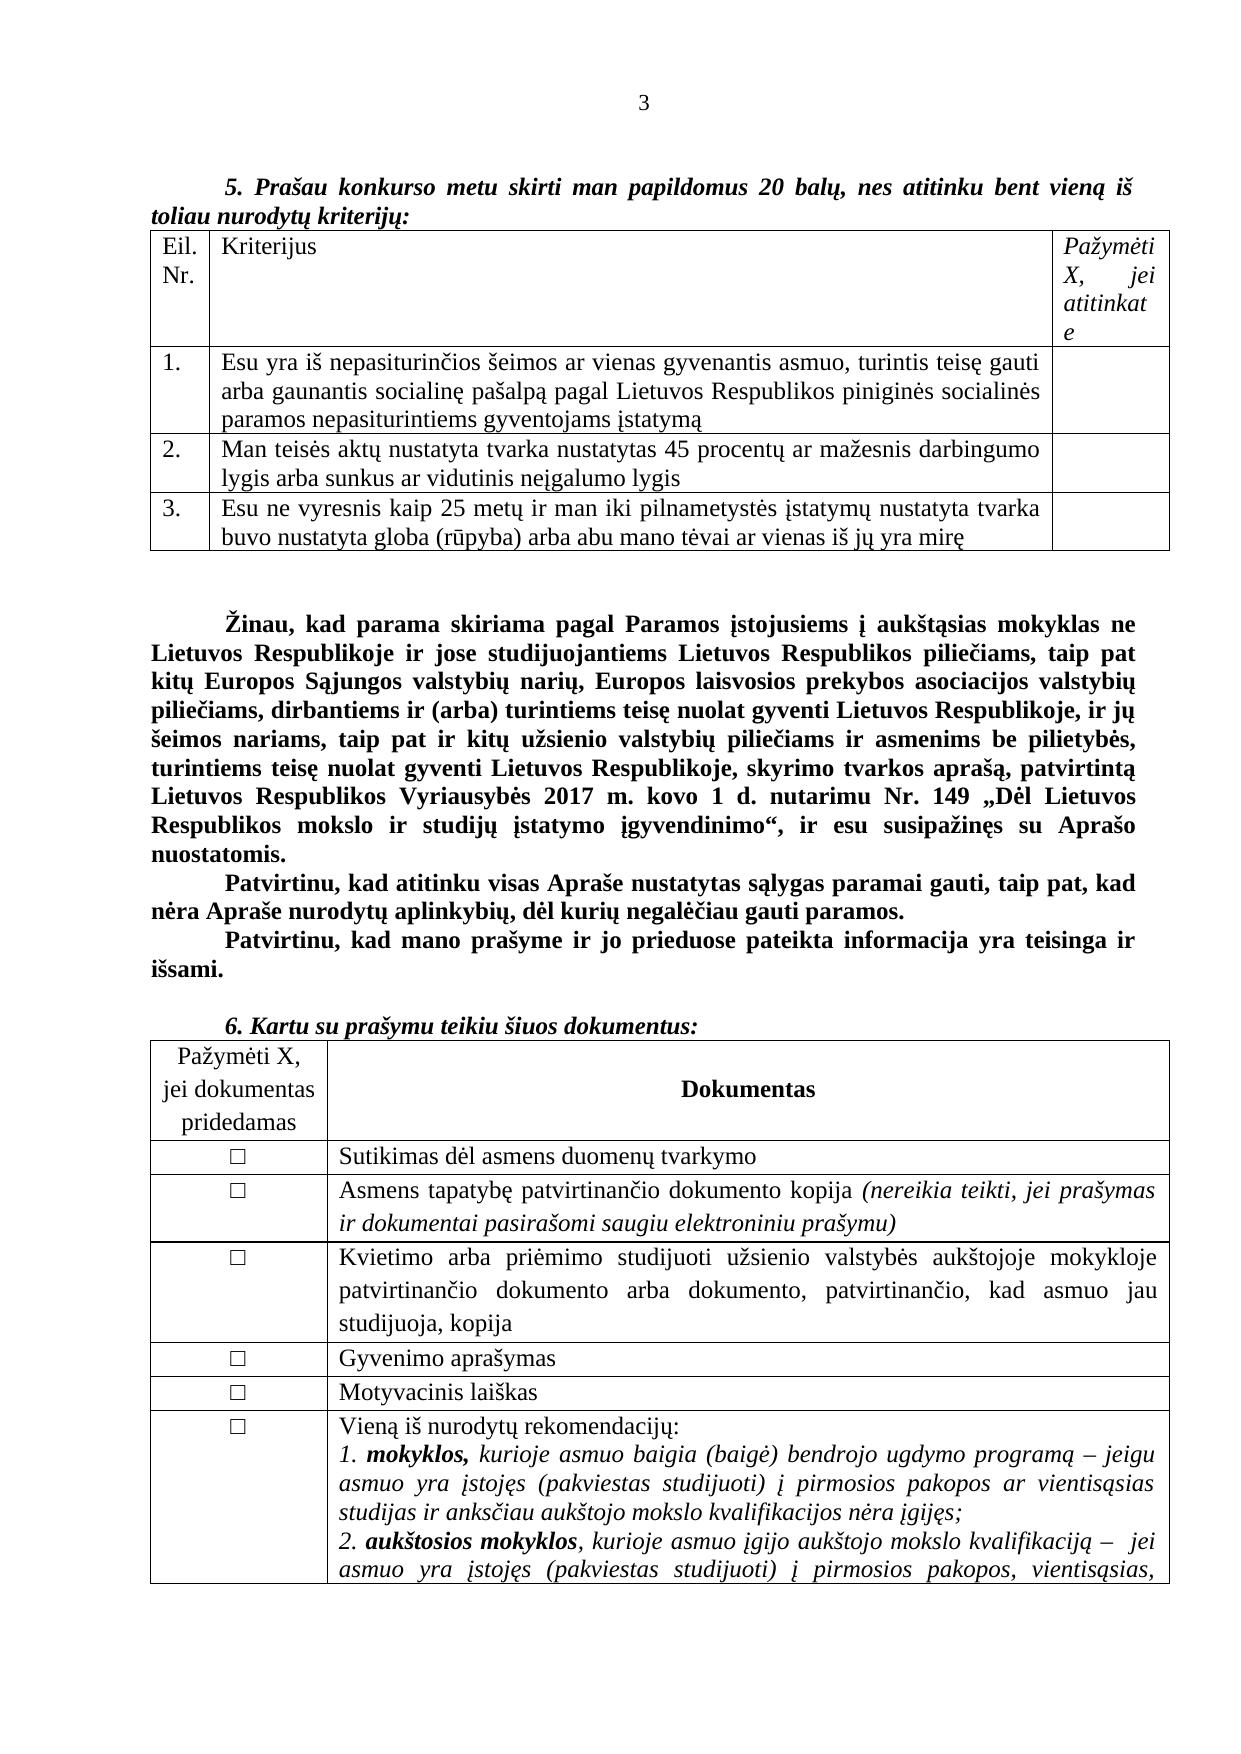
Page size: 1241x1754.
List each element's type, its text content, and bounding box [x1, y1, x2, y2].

table_cell 2. [151, 434, 209, 492]
table_cell Asmens tapatybę patvirtinančio dokumento kopija (nereikia teikti, jei prašymas ir dokumentai pasirašomi saugiu elektroniniu prašymu) [328, 1175, 1169, 1241]
table_cell Gyvenimo aprašymas [328, 1343, 1169, 1376]
table_cell 3. [151, 493, 209, 550]
table_cell [1053, 347, 1169, 433]
table_header Eil. Nr. [151, 231, 209, 346]
table_cell □ [151, 1411, 327, 1583]
text Patvirtinu, kad mano prašyme ir jo prieduose pateikta informacija yra teisinga ir išsami. [151, 925, 1137, 983]
table_cell Vieną iš nurodytų rekomendacijų: 1. mokyklos, kurioje asmuo baigia (baigė) bendrojo ugdymo programą – jeigu asmuo yra įstojęs (pakviestas studijuoti) į pirmosios pakopos ar vientisąsias studijas ir anksčiau aukštojo mokslo kvalifikacijos nėra įgijęs; 2. aukštosios mokyklos, kurioje asmuo įgijo aukštojo mokslo kvalifikaciją – jei asmuo yra įstojęs (pakviestas studijuoti) į pirmosios pakopos, vientisąsias, [328, 1411, 1169, 1583]
table_cell □ [151, 1141, 327, 1174]
table_cell Sutikimas dėl asmens duomenų tvarkymo [328, 1141, 1169, 1174]
table_cell [1053, 434, 1169, 492]
table_cell □ [151, 1175, 327, 1241]
table_header Kriterijus [210, 231, 1052, 346]
table_cell □ [151, 1377, 327, 1410]
table_cell Esu ne vyresnis kaip 25 metų ir man iki pilnametystės įstatymų nustatyta tvarka buvo nustatyta globa (rūpyba) arba abu mano tėvai ar vienas iš jų yra mirę [210, 493, 1052, 550]
table_header Pažymėti X, jei atitinkate [1053, 231, 1169, 346]
table_header Pažymėti X, jei dokumentas pridedamas [151, 1041, 327, 1140]
table_cell Kvietimo arba priėmimo studijuoti užsienio valstybės aukštojoje mokykloje patvirtinančio dokumento arba dokumento, patvirtinančio, kad asmuo jau studijuoja, kopija [328, 1243, 1169, 1342]
table_cell □ [151, 1243, 327, 1342]
table_cell □ [151, 1343, 327, 1376]
table_header Dokumentas [328, 1041, 1169, 1140]
text 5. Prašau konkurso metu skirti man papildomus 20 balų, nes atitinku bent vieną iš toliau nurodytų kriterijų: [151, 172, 1137, 230]
table_cell Esu yra iš nepasiturinčios šeimos ar vienas gyvenantis asmuo, turintis teisę gauti arba gaunantis socialinę pašalpą pagal Lietuvos Respublikos piniginės socialinės paramos nepasiturintiems gyventojams įstatymą [210, 347, 1052, 433]
text Žinau, kad parama skiriama pagal Paramos įstojusiems į aukštąsias mokyklas ne Lietuvos Respublikoje ir jose studijuojantiems Lietuvos Respublikos piliečiams, taip pat kitų Europos Sąjungos valstybių narių, Europos laisvosios prekybos asociacijos valstybių piliečiams, dirbantiems ir (arba) turintiems teisę nuolat gyventi Lietuvos Respublikoje, ir jų šeimos nariams, taip pat ir kitų užsienio valstybių piliečiams ir asmenims be pilietybės, turintiems teisę nuolat gyventi Lietuvos Respublikoje, skyrimo tvarkos aprašą, patvirtintą Lietuvos Respublikos Vyriausybės 2017 m. kovo 1 d. nutarimu Nr. 149 „Dėl Lietuvos Respublikos mokslo ir studijų įstatymo įgyvendinimo“, ir esu susipažinęs su Aprašo nuostatomis. [151, 609, 1137, 868]
text Patvirtinu, kad atitinku visas Apraše nustatytas sąlygas paramai gauti, taip pat, kad nėra Apraše nurodytų aplinkybių, dėl kurių negalėčiau gauti paramos. [151, 868, 1137, 925]
table_cell Motyvacinis laiškas [328, 1377, 1169, 1410]
table_cell [1053, 493, 1169, 550]
table_cell Man teisės aktų nustatyta tvarka nustatytas 45 procentų ar mažesnis darbingumo lygis arba sunkus ar vidutinis neįgalumo lygis [210, 434, 1052, 492]
table_cell 1. [151, 347, 209, 433]
text 6. Kartu su prašymu teikiu šiuos dokumentus: [151, 1011, 1137, 1040]
